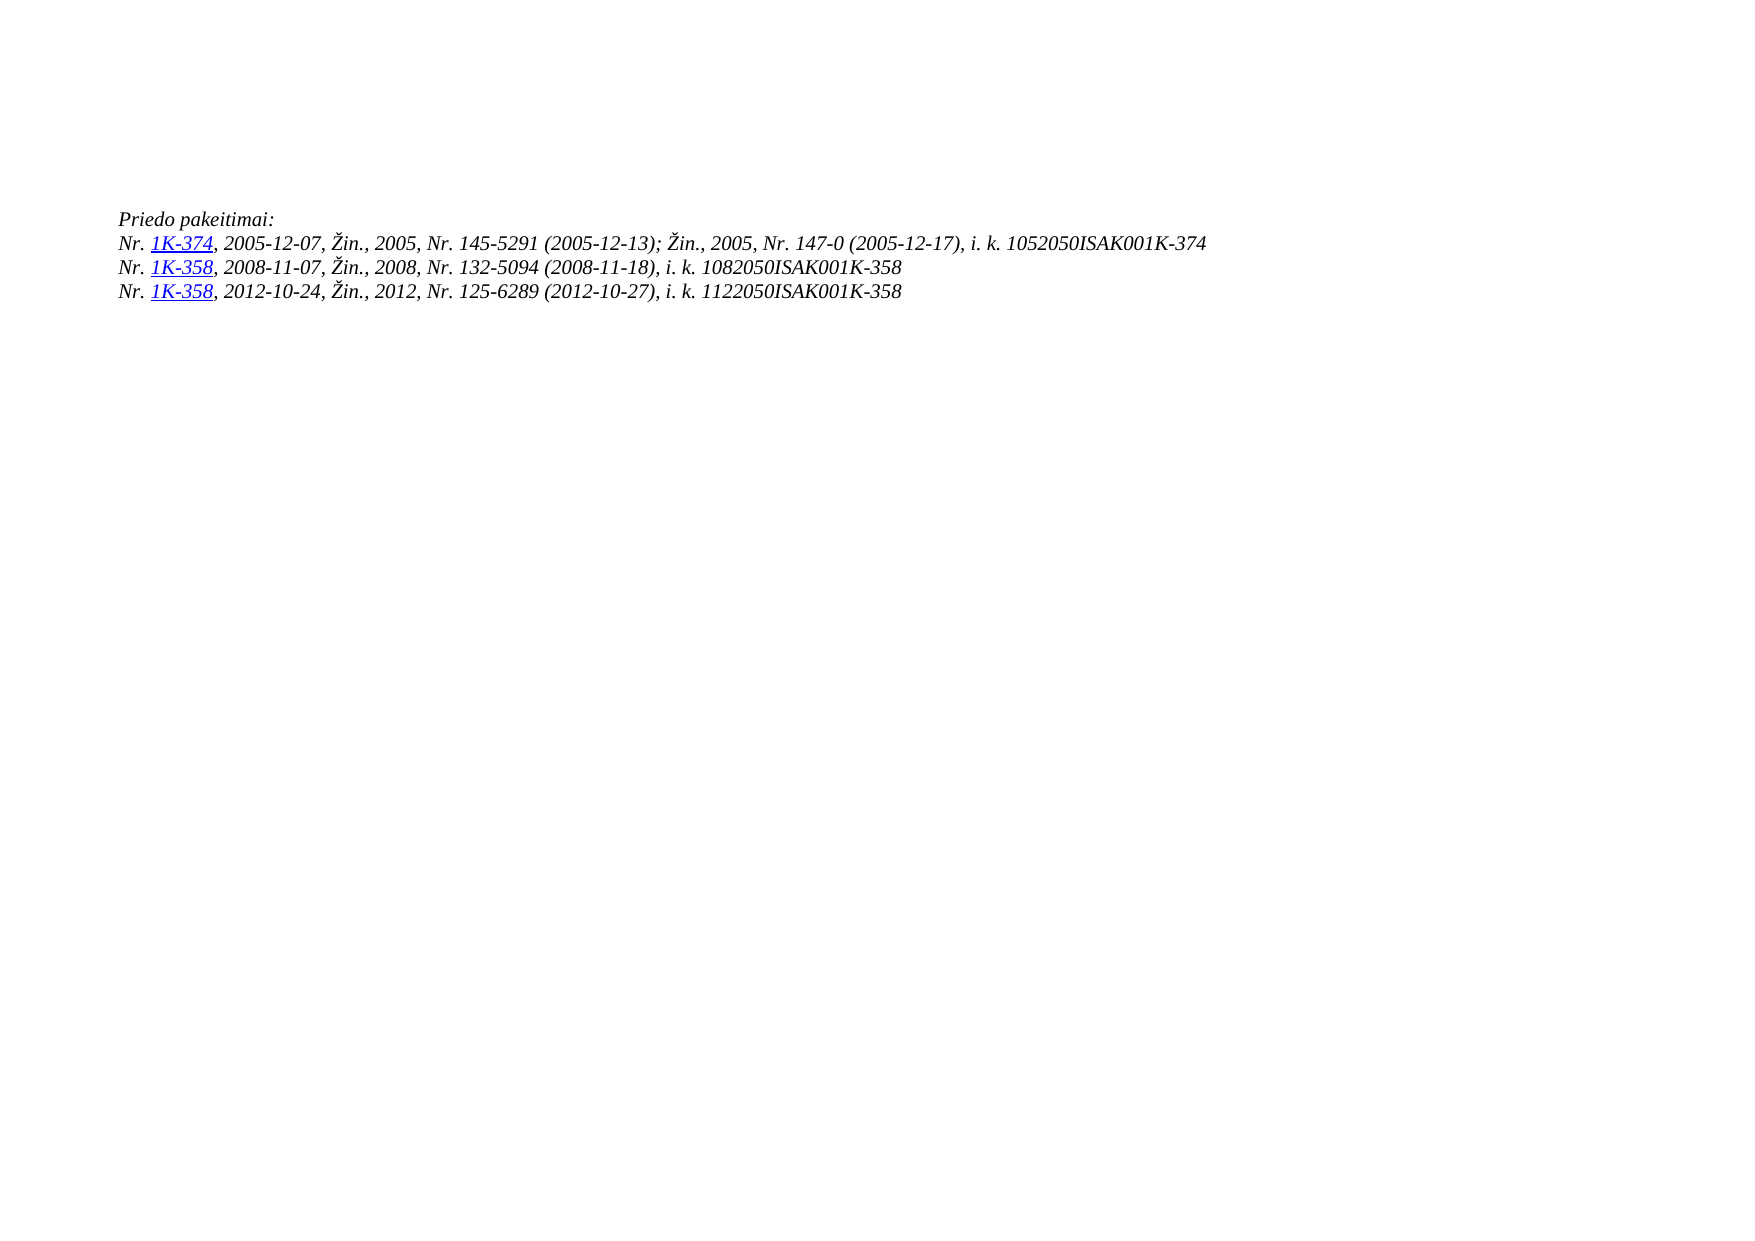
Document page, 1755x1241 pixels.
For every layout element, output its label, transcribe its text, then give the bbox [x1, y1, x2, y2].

text Nr. 1K-358, 2012-10-24, Žin., 2012, Nr. 125-6289 (2012-10-27), i. k. 1122050ISAK001K-358 [118, 279, 1636, 303]
text Nr. 1K-374, 2005-12-07, Žin., 2005, Nr. 145-5291 (2005-12-13); Žin., 2005, Nr. 147-0 (2005-12-17), i. k. 1052050ISAK001K-374 [118, 231, 1636, 255]
text Priedo pakeitimai: [118, 207, 1636, 231]
text Nr. 1K-358, 2008-11-07, Žin., 2008, Nr. 132-5094 (2008-11-18), i. k. 1082050ISAK001K-358 [118, 255, 1636, 279]
